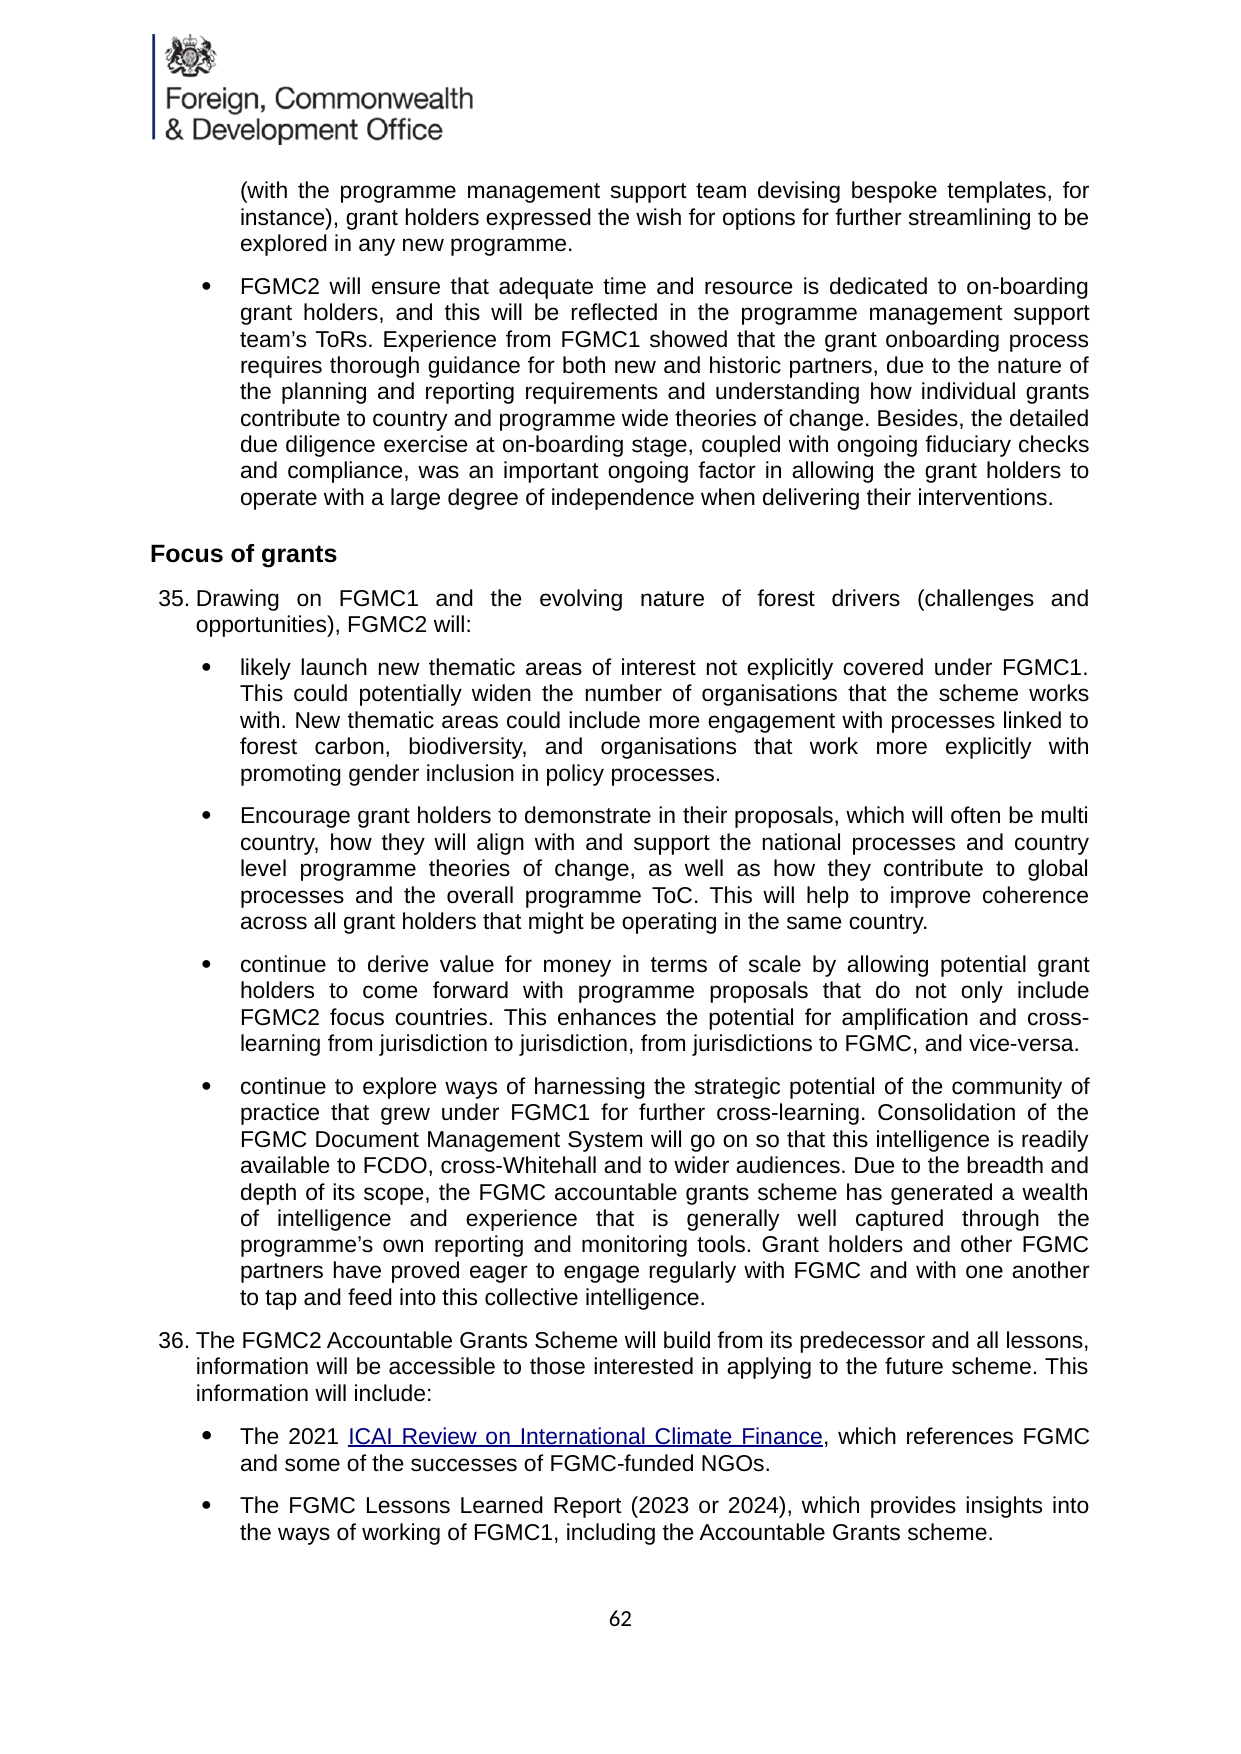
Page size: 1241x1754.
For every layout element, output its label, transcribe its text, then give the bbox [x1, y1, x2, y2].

list (with the programme management support team devising bespoke templates, for instance), grant holders expressed the wish for options for further streamlining to be explored in any new programme. [202, 177, 1090, 256]
list FGMC2 will ensure that adequate time and resource is dedicated to on-boarding grant holders, and this will be reflected in the programme management support team’s ToRs. Experience from FGMC1 showed that the grant onboarding process requires thorough guidance for both new and historic partners, due to the nature of the planning and reporting requirements and understanding how individual grants contribute to country and programme wide theories of change. Besides, the detailed due diligence exercise at on-boarding stage, coupled with ongoing fiduciary checks and compliance, was an important ongoing factor in allowing the grant holders to operate with a large degree of independence when delivering their interventions. [202, 273, 1090, 510]
list Encourage grant holders to demonstrate in their proposals, which will often be multi country, how they will align with and support the national processes and country level programme theories of change, as well as how they contribute to global processes and the overall programme ToC. This will help to improve coherence across all grant holders that might be operating in the same country. [202, 802, 1090, 934]
list Drawing on FGMC1 and the evolving nature of forest drivers (challenges and opportunities), FGMC2 will: [158, 585, 1090, 637]
list likely launch new thematic areas of interest not explicitly covered under FGMC1. This could potentially widen the number of organisations that the scheme works with. New thematic areas could include more engagement with processes linked to forest carbon, biodiversity, and organisations that work more explicitly with promoting gender inclusion in policy processes. [202, 654, 1090, 786]
list The 2021 ICAI Review on International Climate Finance, which references FGMC and some of the successes of FGMC-funded NGOs. [202, 1423, 1090, 1476]
list The FGMC2 Accountable Grants Scheme will build from its predecessor and all lessons, information will be accessible to those interested in applying to the future scheme. This information will include: [158, 1327, 1090, 1406]
list continue to explore ways of harnessing the strategic potential of the community of practice that grew under FGMC1 for further cross-learning. Consolidation of the FGMC Document Management System will go on so that this intelligence is readily available to FCDO, cross-Whitehall and to wider audiences. Due to the breadth and depth of its scope, the FGMC accountable grants scheme has generated a wealth of intelligence and experience that is generally well captured through the programme’s own reporting and monitoring tools. Grant holders and other FGMC partners have proved eager to engage regularly with FGMC and with one another to tap and feed into this collective intelligence. [202, 1073, 1090, 1310]
list The FGMC Lessons Learned Report (2023 or 2024), which provides insights into the ways of working of FGMC1, including the Accountable Grants scheme. [202, 1492, 1090, 1545]
list continue to derive value for money in terms of scale by allowing potential grant holders to come forward with programme proposals that do not only include FGMC2 focus countries. This enhances the potential for amplification and cross-learning from jurisdiction to jurisdiction, from jurisdictions to FGMC, and vice-versa. [202, 951, 1090, 1056]
text Focus of grants [150, 539, 1090, 568]
